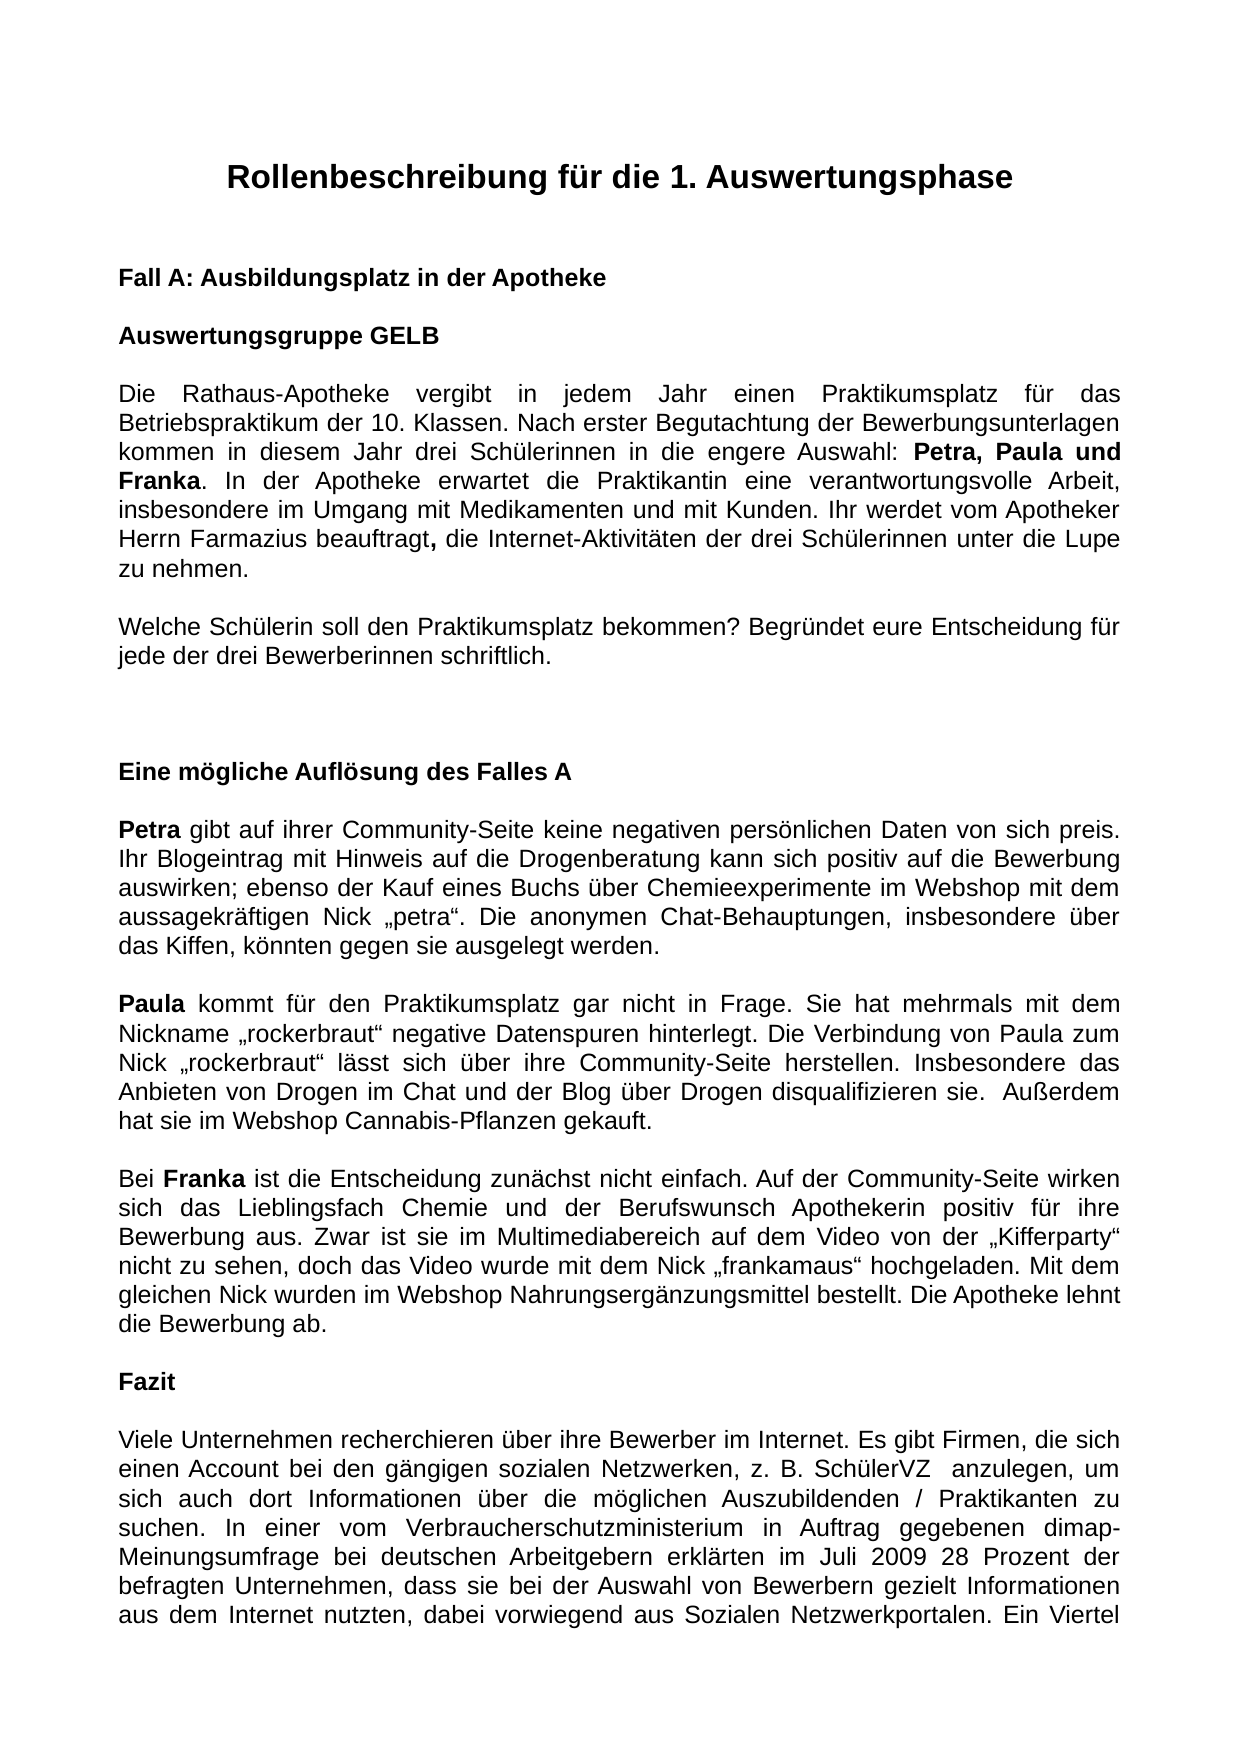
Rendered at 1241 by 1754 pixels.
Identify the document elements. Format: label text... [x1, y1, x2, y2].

text Auswertungsgruppe GELB [118, 321, 1122, 350]
text Fall A: Ausbildungsplatz in der Apotheke [118, 263, 1122, 292]
text Welche Schülerin soll den Praktikumsplatz bekommen? Begründet eure Entscheidung für jede der drei Bewerberinnen schriftlich. [118, 612, 1122, 670]
text Paula kommt für den Praktikumsplatz gar nicht in Frage. Sie hat mehrmals mit dem Nickname „rockerbraut“ negative Datenspuren hinterlegt. Die Verbindung von Paula zum Nick „rockerbraut“ lässt sich über ihre Community-Seite herstellen. Insbesondere das Anbieten von Drogen im Chat und der Blog über Drogen disqualifizieren sie. Außerdem hat sie im Webshop Cannabis-Pflanzen gekauft. [118, 989, 1122, 1135]
text Petra gibt auf ihrer Community-Seite keine negativen persönlichen Daten von sich preis. Ihr Blogeintrag mit Hinweis auf die Drogenberatung kann sich positiv auf die Bewerbung auswirken; ebenso der Kauf eines Buchs über Chemieexperimente im Webshop mit dem aussagekräftigen Nick „petra“. Die anonymen Chat-Behauptungen, insbesondere über das Kiffen, könnten gegen sie ausgelegt werden. [118, 815, 1122, 960]
text Rollenbeschreibung für die 1. Auswertungsphase [118, 157, 1122, 195]
text Viele Unternehmen recherchieren über ihre Bewerber im Internet. Es gibt Firmen, die sich einen Account bei den gängigen sozialen Netzwerken, z. B. SchülerVZ anzulegen, um sich auch dort Informationen über die möglichen Auszubildenden / Praktikanten zu suchen. In einer vom Verbraucherschutzministerium in Auftrag gegebenen dimap-Meinungsumfrage bei deutschen Arbeitgebern erklärten im Juli 2009 28 Prozent der befragten Unternehmen, dass sie bei der Auswahl von Bewerbern gezielt Informationen aus dem Internet nutzten, dabei vorwiegend aus Sozialen Netzwerkportalen. Ein Viertel [118, 1425, 1122, 1629]
text Bei Franka ist die Entscheidung zunächst nicht einfach. Auf der Community-Seite wirken sich das Lieblingsfach Chemie und der Berufswunsch Apothekerin positiv für ihre Bewerbung aus. Zwar ist sie im Multimediabereich auf dem Video von der „Kifferparty“ nicht zu sehen, doch das Video wurde mit dem Nick „frankamaus“ hochgeladen. Mit dem gleichen Nick wurden im Webshop Nahrungsergänzungsmittel bestellt. Die Apotheke lehnt die Bewerbung ab. [118, 1164, 1122, 1338]
text Die Rathaus-Apotheke vergibt in jedem Jahr einen Praktikumsplatz für das Betriebspraktikum der 10. Klassen. Nach erster Begutachtung der Bewerbungsunterlagen kommen in diesem Jahr drei Schülerinnen in die engere Auswahl: Petra, Paula und Franka. In der Apotheke erwartet die Praktikantin eine verantwortungsvolle Arbeit, insbesondere im Umgang mit Medikamenten und mit Kunden. Ihr werdet vom Apotheker Herrn Farmazius beauftragt, die Internet-Aktivitäten der drei Schülerinnen unter die Lupe zu nehmen. [118, 379, 1122, 582]
text Eine mögliche Auflösung des Falles A [118, 757, 1122, 786]
text Fazit [118, 1367, 1122, 1396]
